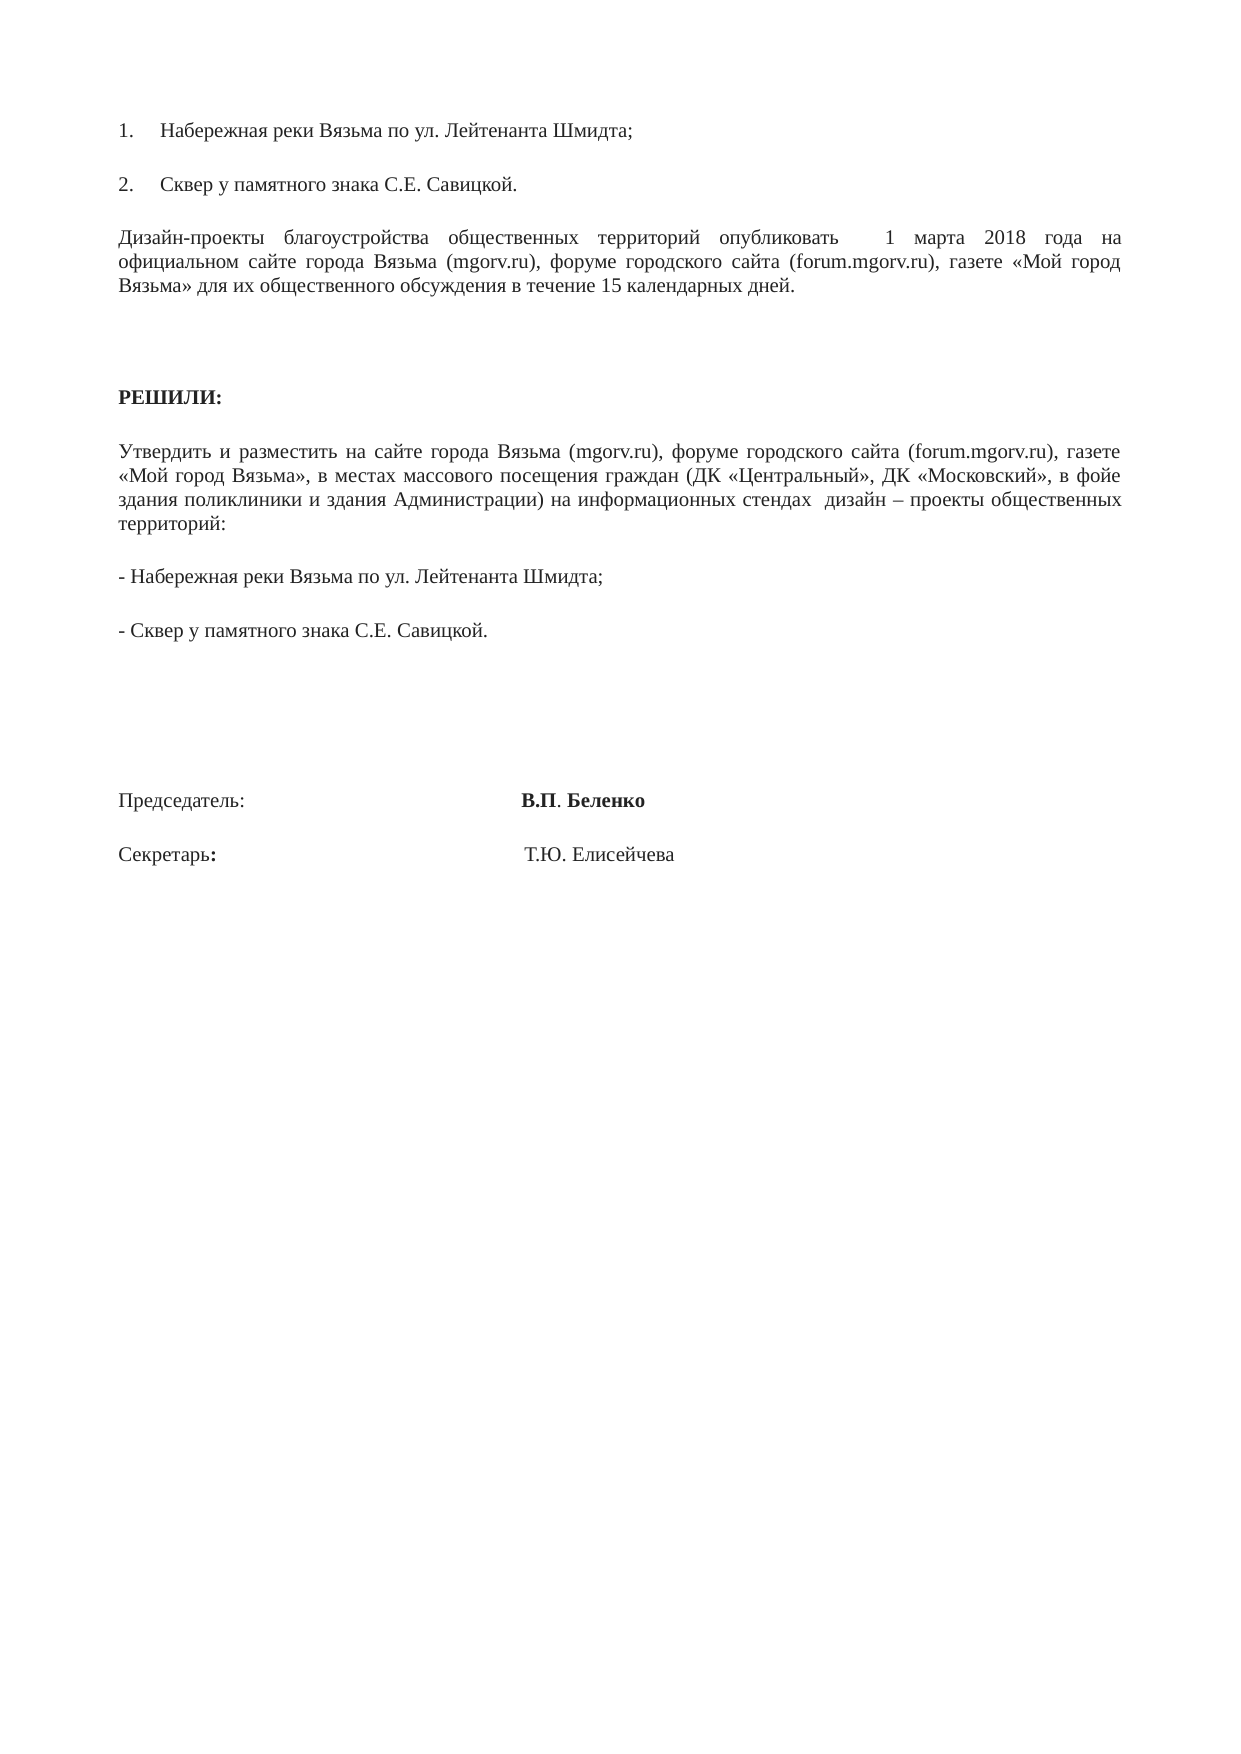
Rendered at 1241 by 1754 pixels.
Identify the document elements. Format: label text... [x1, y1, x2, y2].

table_cell 1. Набережная реки Вязьма по ул. Лейтенанта Шмидта; 2. Сквер у памятного знака С.Е. Савицкой. Дизайн-проекты благоустройства общественных территорий опубликовать 1 марта 2018 года на официальном сайте города Вязьма (mgorv.ru), форуме городского сайта (forum.mgorv.ru), газете «Мой город Вязьма» для их общественного обсуждения в течение 15 календарных дней. РЕШИЛИ: Утвердить и разместить на сайте города Вязьма (mgorv.ru), форуме городского сайта (forum.mgorv.ru), газете «Мой город Вязьма», в местах массового посещения граждан (ДК «Центральный», ДК «Московский», в фойе здания поликлиники и здания Администрации) на информационных стендах дизайн – проекты общественных территорий: - Набережная реки Вязьма по ул. Лейтенанта Шмидта; - Сквер у памятного знака С.Е. Савицкой. Председатель: В.П. Беленко Секретарь: Т.Ю. Елисейчева [118, 118, 1122, 895]
